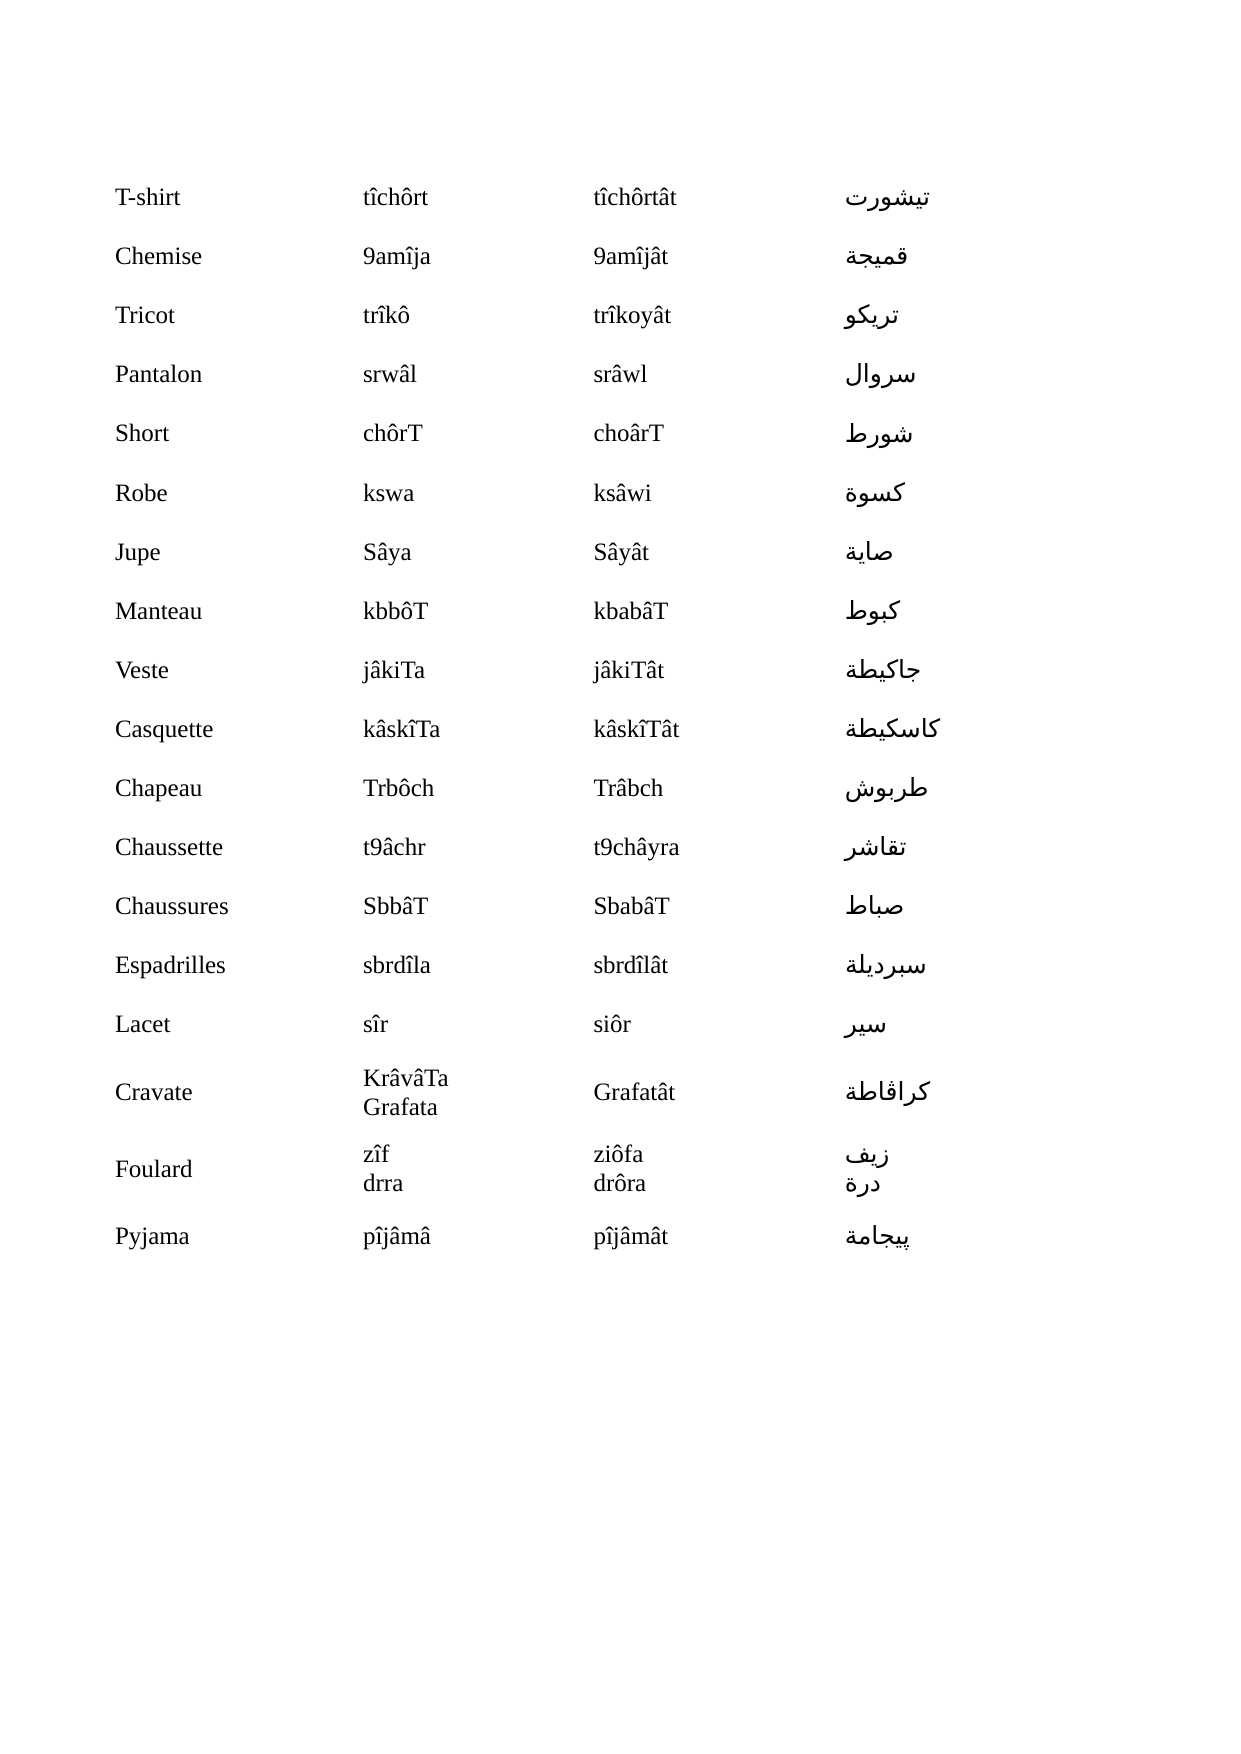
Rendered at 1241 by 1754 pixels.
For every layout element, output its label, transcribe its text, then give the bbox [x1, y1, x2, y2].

table_cell كراڤاطة [841, 1053, 1110, 1130]
table_cell صاية [841, 522, 1110, 581]
table_cell Tricot [112, 285, 360, 344]
table_cell kbbôT [360, 581, 590, 640]
table_cell trîkô [360, 285, 590, 344]
table_cell قميجة [841, 226, 1110, 285]
table_cell 9amîjât [590, 226, 841, 285]
table_cell kswa [360, 463, 590, 522]
table_cell KrâvâTa Grafata [360, 1053, 590, 1130]
table_cell sbrdîla [360, 935, 590, 994]
table_cell chôrT [360, 404, 590, 462]
table_cell صباط [841, 876, 1110, 935]
table_cell jâkiTa [360, 640, 590, 699]
table_cell choârT [590, 404, 841, 462]
table_header tîchôrtât [590, 167, 841, 226]
table_cell كسوة [841, 463, 1110, 522]
table_cell sbrdîlât [590, 935, 841, 994]
table_cell طربوش [841, 758, 1110, 817]
table_header T-shirt [112, 167, 360, 226]
table_cell zîf drra [360, 1130, 590, 1206]
table_cell Casquette [112, 699, 360, 758]
table_cell Lacet [112, 994, 360, 1053]
table_cell زيف درة [841, 1130, 1110, 1206]
table_cell سير [841, 994, 1110, 1053]
table_cell sîr [360, 994, 590, 1053]
table_cell Manteau [112, 581, 360, 640]
table_cell SbbâT [360, 876, 590, 935]
table_cell پيجامة [841, 1206, 1110, 1265]
table_cell t9âchr [360, 817, 590, 876]
table_cell kâskîTât [590, 699, 841, 758]
table_cell Espadrilles [112, 935, 360, 994]
table_cell Chemise [112, 226, 360, 285]
table_header تيشورت [841, 167, 1110, 226]
table_cell 9amîja [360, 226, 590, 285]
table_cell pîjâmât [590, 1206, 841, 1265]
table_cell Trâbch [590, 758, 841, 817]
table_cell سبرديلة [841, 935, 1110, 994]
table_cell ziôfa drôra [590, 1130, 841, 1206]
table_cell Sâyât [590, 522, 841, 581]
table_cell trîkoyât [590, 285, 841, 344]
table_cell Chapeau [112, 758, 360, 817]
table_cell تريكو [841, 285, 1110, 344]
table_cell كاسكيطة [841, 699, 1110, 758]
table_cell Foulard [112, 1130, 360, 1206]
table_header tîchôrt [360, 167, 590, 226]
table_cell شورط [841, 404, 1110, 462]
table_cell Short [112, 404, 360, 462]
table_cell siôr [590, 994, 841, 1053]
table_cell Pyjama [112, 1206, 360, 1265]
table_cell سروال [841, 344, 1110, 403]
table_cell Jupe [112, 522, 360, 581]
table_cell جاكيطة [841, 640, 1110, 699]
table_cell t9châyra [590, 817, 841, 876]
table_cell Trbôch [360, 758, 590, 817]
table_cell Chaussette [112, 817, 360, 876]
table_cell Pantalon [112, 344, 360, 403]
table_cell كبوط [841, 581, 1110, 640]
table_cell Grafatât [590, 1053, 841, 1130]
table_cell kâskîTa [360, 699, 590, 758]
table_cell Chaussures [112, 876, 360, 935]
table_cell SbabâT [590, 876, 841, 935]
table_cell Veste [112, 640, 360, 699]
table_cell srwâl [360, 344, 590, 403]
table_cell pîjâmâ [360, 1206, 590, 1265]
table_cell تقاشر [841, 817, 1110, 876]
table_cell Cravate [112, 1053, 360, 1130]
table_cell Robe [112, 463, 360, 522]
table_cell ksâwi [590, 463, 841, 522]
table_cell srâwl [590, 344, 841, 403]
table_cell Sâya [360, 522, 590, 581]
table_cell jâkiTât [590, 640, 841, 699]
table_cell kbabâT [590, 581, 841, 640]
